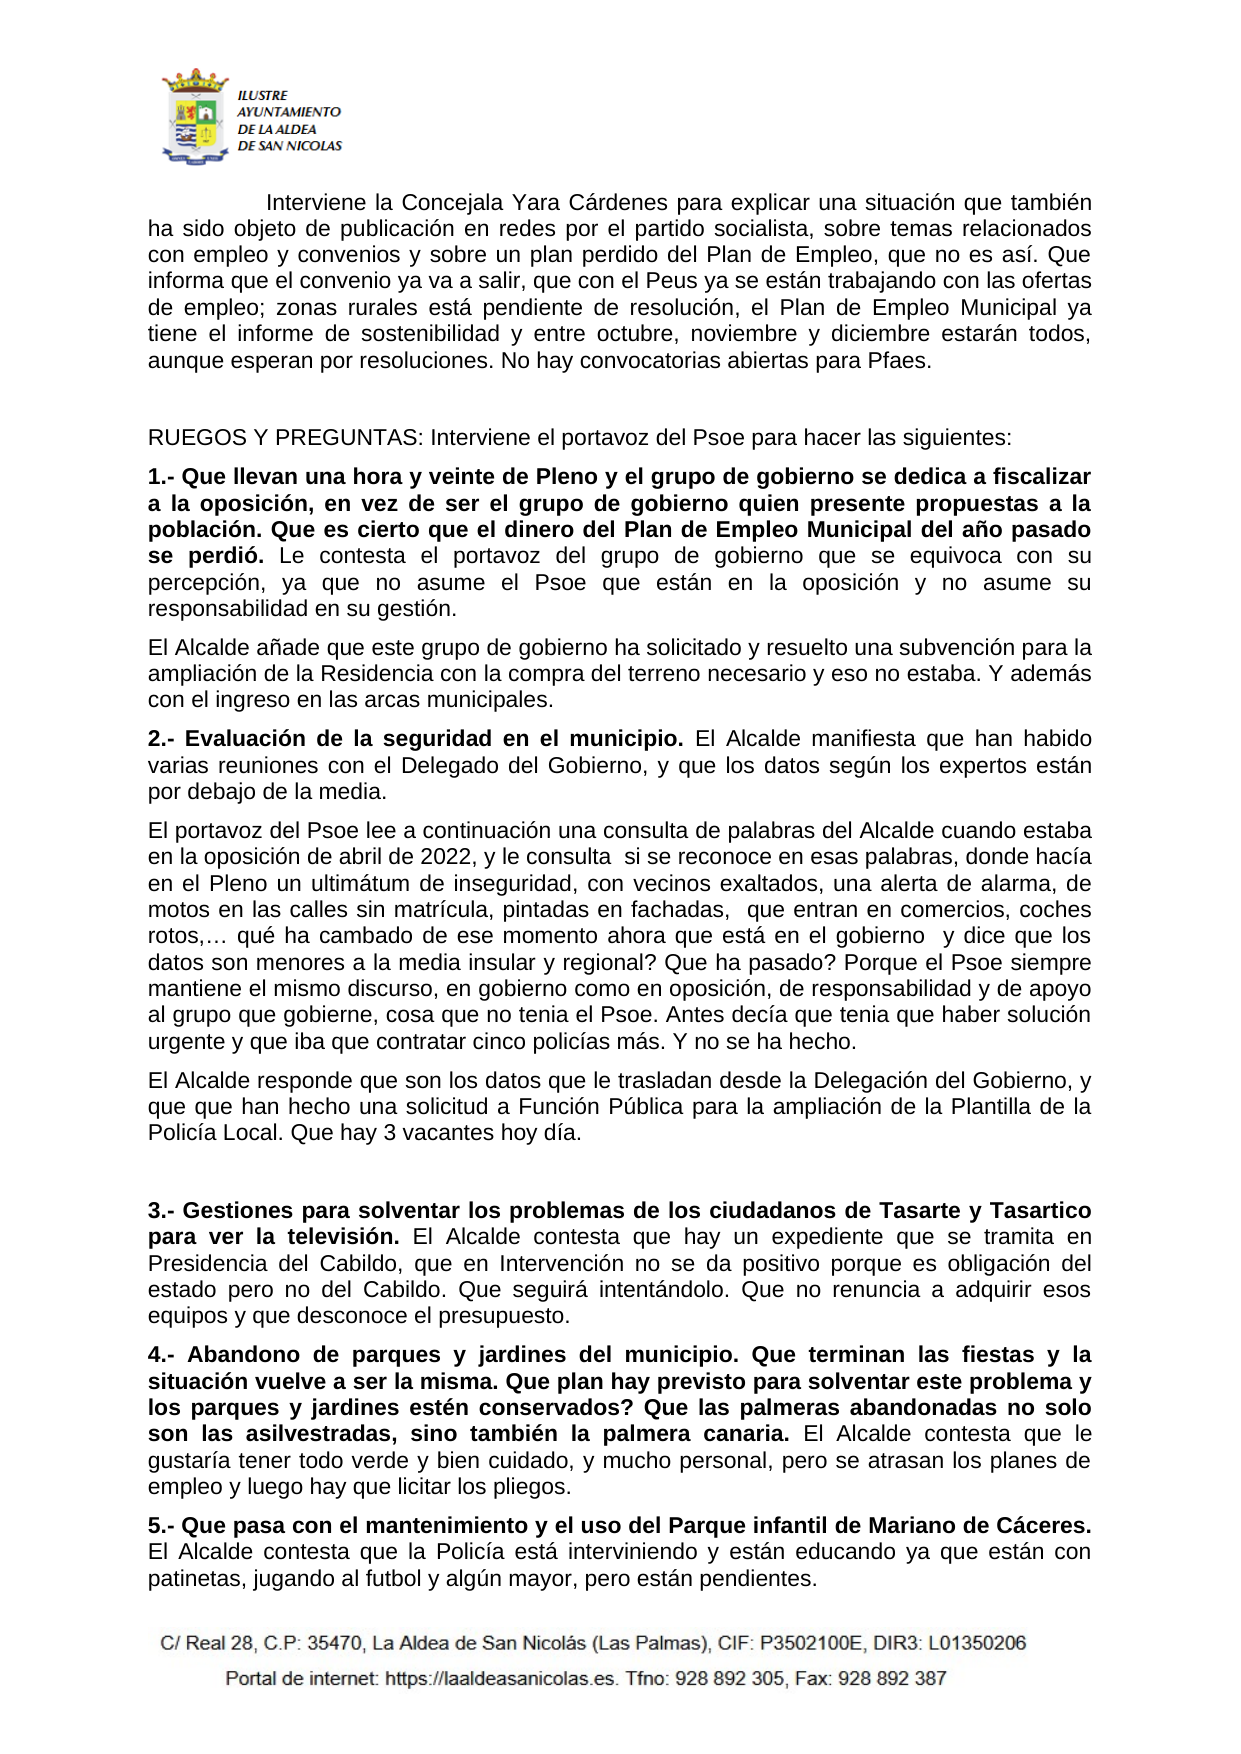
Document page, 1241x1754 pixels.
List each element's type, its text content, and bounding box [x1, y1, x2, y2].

picture [149, 1627, 1034, 1694]
text 5.- Que pasa con el mantenimiento y el uso del Parque infantil de Mariano de Cáceres. El Alcalde contesta que la Policía está interviniendo y están educando ya que están con patinetas, jugando al futbol y algún mayor, pero están pendientes. [148, 1512, 1093, 1591]
text El Alcalde añade que este grupo de gobierno ha solicitado y resuelto una subvención para la ampliación de la Residencia con la compra del terreno necesario y eso no estaba. Y además con el ingreso en las arcas municipales. [148, 634, 1093, 713]
text Interviene la Concejala Yara Cárdenes para explicar una situación que también ha sido objeto de publicación en redes por el partido socialista, sobre temas relacionados con empleo y convenios y sobre un plan perdido del Plan de Empleo, que no es así. Que informa que el convenio ya va a salir, que con el Peus ya se están trabajando con las ofertas de empleo; zonas rurales está pendiente de resolución, el Plan de Empleo Municipal ya tiene el informe de sostenibilidad y entre octubre, noviembre y diciembre estarán todos, aunque esperan por resoluciones. No hay convocatorias abiertas para Pfaes. [148, 188, 1093, 373]
text 2.- Evaluación de la seguridad en el municipio. El Alcalde manifiesta que han habido varias reuniones con el Delegado del Gobierno, y que los datos según los expertos están por debajo de la media. [148, 725, 1093, 804]
text 3.- Gestiones para solventar los problemas de los ciudadanos de Tasarte y Tasartico para ver la televisión. El Alcalde contesta que hay un expediente que se tramita en Presidencia del Cabildo, que en Intervención no se da positivo porque es obligación del estado pero no del Cabildo. Que seguirá intentándolo. Que no renuncia a adquirir esos equipos y que desconoce el presupuesto. [148, 1197, 1093, 1329]
text El Alcalde responde que son los datos que le trasladan desde la Delegación del Gobierno, y que que han hecho una solicitud a Función Pública para la ampliación de la Plantilla de la Policía Local. Que hay 3 vacantes hoy día. [148, 1067, 1093, 1146]
text 4.- Abandono de parques y jardines del municipio. Que terminan las fiestas y la situación vuelve a ser la misma. Que plan hay previsto para solventar este problema y los parques y jardines estén conservados? Que las palmeras abandonadas no solo son las asilvestradas, sino también la palmera canaria. El Alcalde contesta que le gustaría tener todo verde y bien cuidado, y mucho personal, pero se atrasan los planes de empleo y luego hay que licitar los pliegos. [148, 1341, 1093, 1499]
picture [148, 60, 358, 173]
text El portavoz del Psoe lee a continuación una consulta de palabras del Alcalde cuando estaba en la oposición de abril de 2022, y le consulta si se reconoce en esas palabras, donde hacía en el Pleno un ultimátum de inseguridad, con vecinos exaltados, una alerta de alarma, de motos en las calles sin matrícula, pintadas en fachadas, que entran en comercios, coches rotos,… qué ha cambado de ese momento ahora que está en el gobierno y dice que los datos son menores a la media insular y regional? Que ha pasado? Porque el Psoe siempre mantiene el mismo discurso, en gobierno como en oposición, de responsabilidad y de apoyo al grupo que gobierne, cosa que no tenia el Psoe. Antes decía que tenia que haber solución urgente y que iba que contratar cinco policías más. Y no se ha hecho. [148, 817, 1093, 1054]
text 1.- Que llevan una hora y veinte de Pleno y el grupo de gobierno se dedica a fiscalizar a la oposición, en vez de ser el grupo de gobierno quien presente propuestas a la población. Que es cierto que el dinero del Plan de Empleo Municipal del año pasado se perdió. Le contesta el portavoz del grupo de gobierno que se equivoca con su percepción, ya que no asume el Psoe que están en la oposición y no asume su responsabilidad en su gestión. [148, 463, 1093, 621]
text RUEGOS Y PREGUNTAS: Interviene el portavoz del Psoe para hacer las siguientes: [148, 424, 1093, 451]
